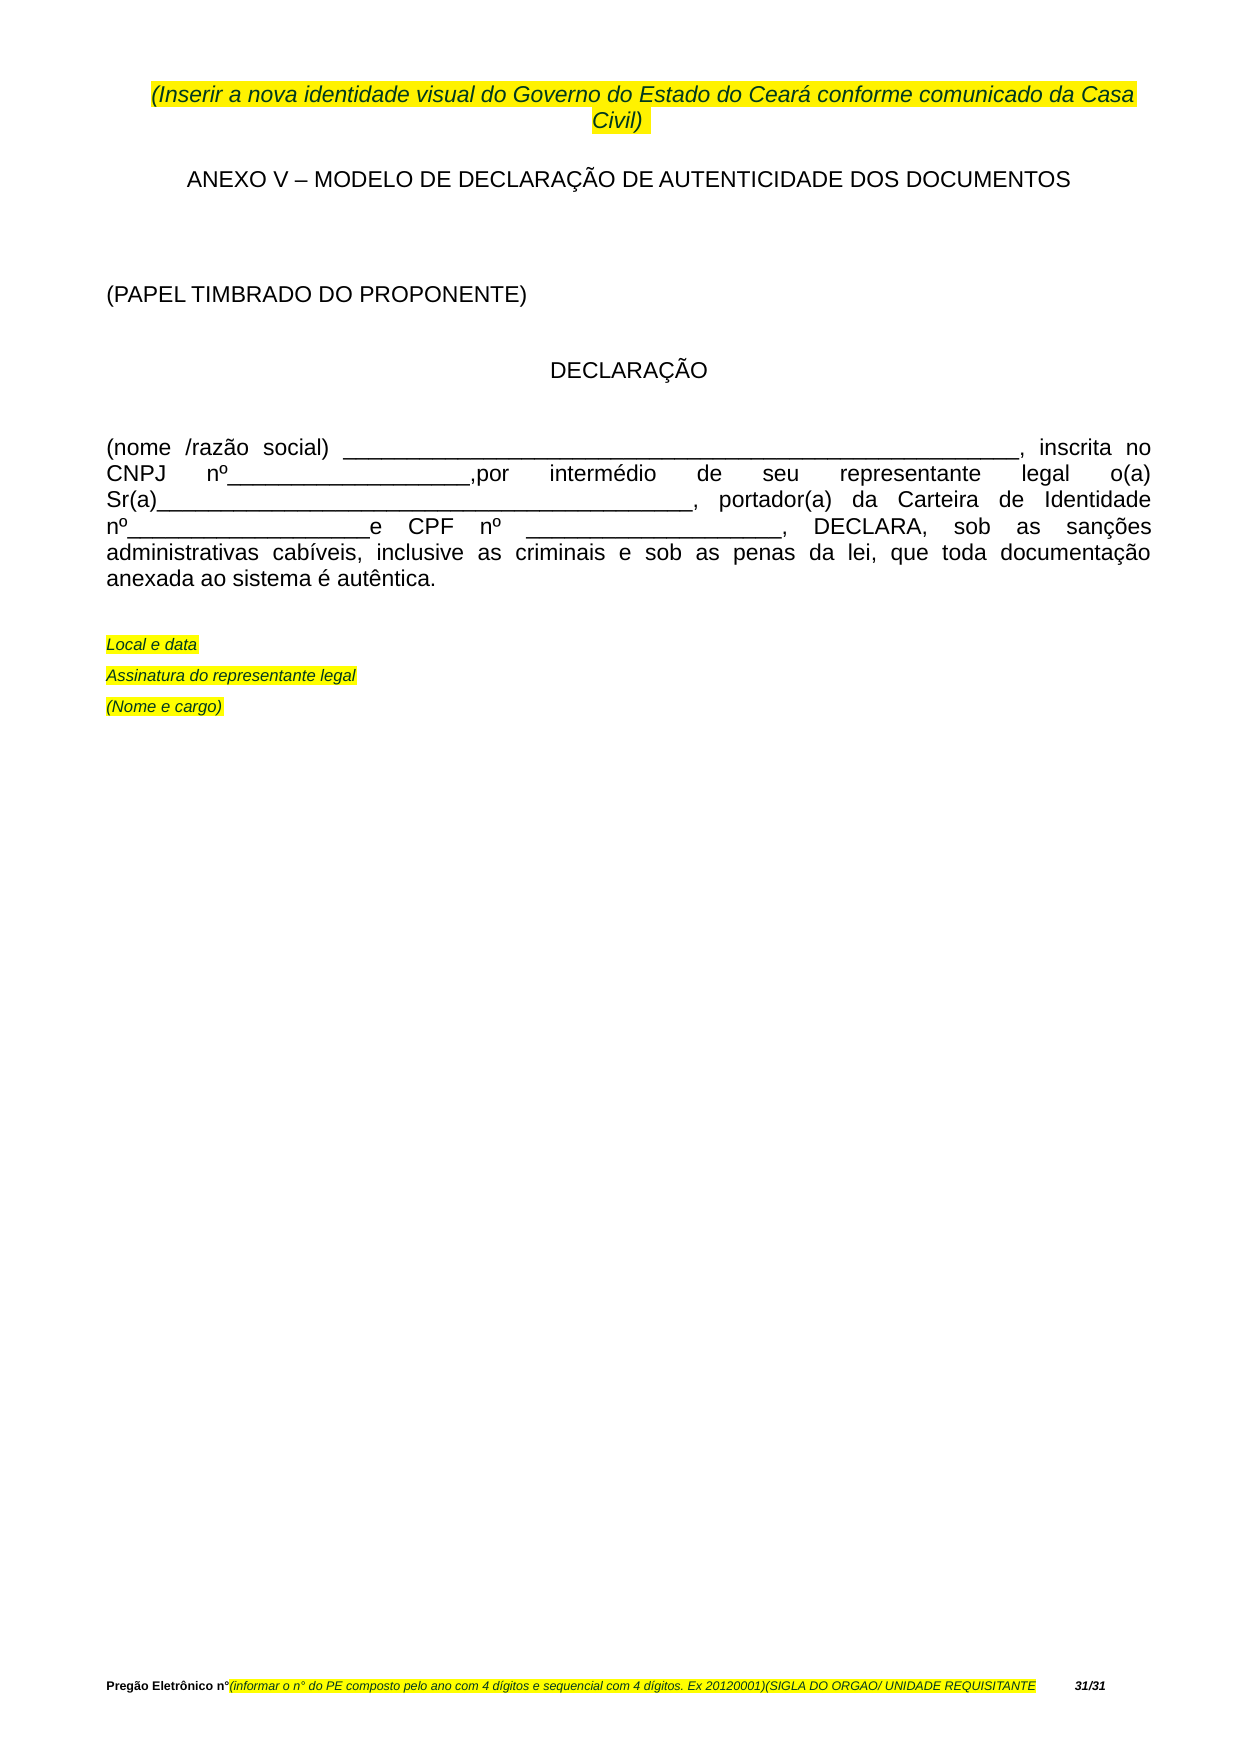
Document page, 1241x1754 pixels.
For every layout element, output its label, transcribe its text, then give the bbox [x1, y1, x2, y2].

text DECLARAÇÃO [106, 357, 1152, 383]
text (Nome e cargo) [106, 697, 1152, 716]
text Assinatura do representante legal [106, 666, 1152, 685]
text (PAPEL TIMBRADO DO PROPONENTE) [106, 281, 1152, 307]
text Local e data [106, 634, 1152, 654]
text ANEXO V – MODELO DE DECLARAÇÃO DE AUTENTICIDADE DOS DOCUMENTOS [106, 166, 1152, 192]
text (nome /razão social) _____________________________________________________, inscrita no CNPJ nº___________________,por intermédio de seu representante legal o(a) Sr(a)__________________________________________, portador(a) da Carteira de Identidade nº___________________e CPF nº ____________________, DECLARA, sob as sanções administrativas cabíveis, inclusive as criminais e sob as penas da lei, que toda documentação anexada ao sistema é autêntica. [106, 433, 1152, 592]
